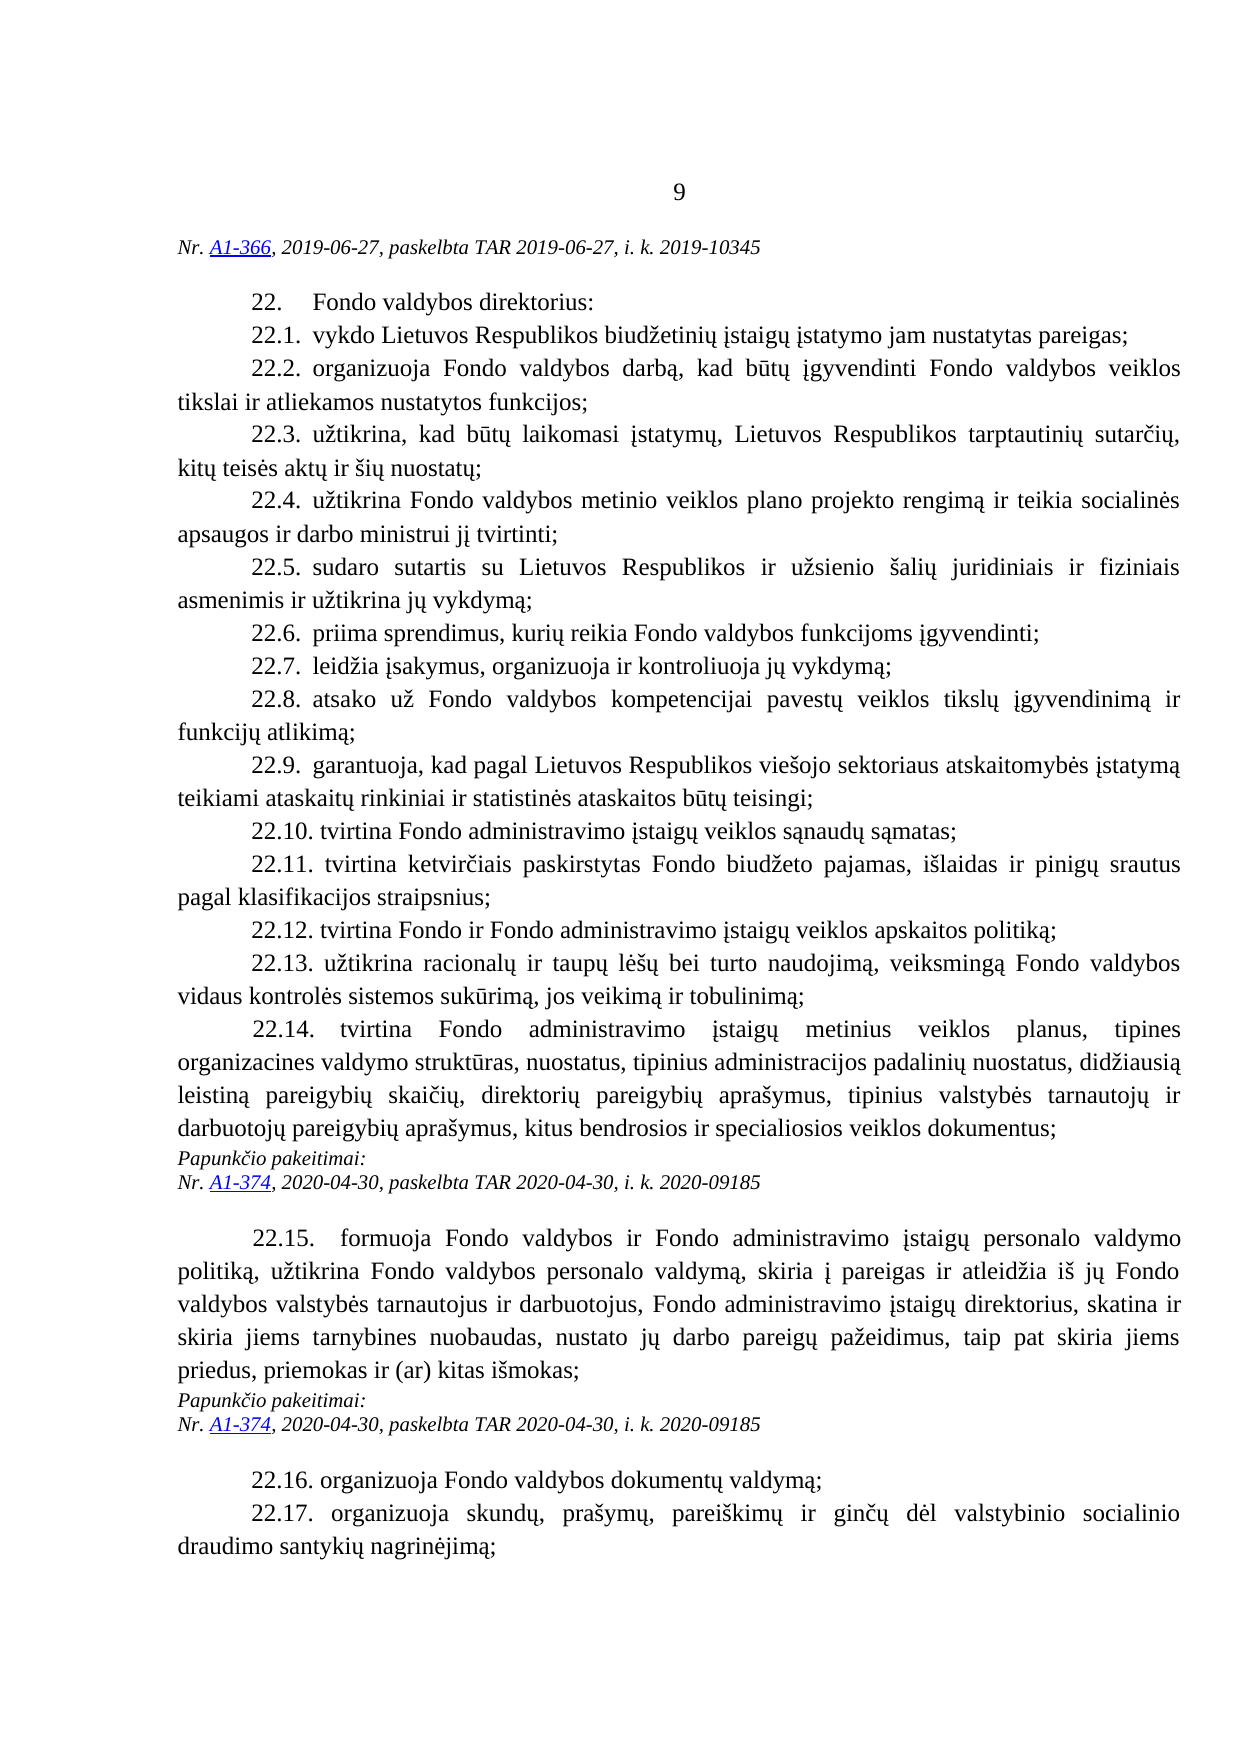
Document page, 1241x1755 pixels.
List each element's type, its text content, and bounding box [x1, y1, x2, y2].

text 22.5. sudaro sutartis su Lietuvos Respublikos ir užsienio šalių juridiniais ir fiziniais asmenimis ir užtikrina jų vykdymą; [177, 552, 1181, 613]
text 22.8. atsako už Fondo valdybos kompetencijai pavestų veiklos tikslų įgyvendinimą ir funkcijų atlikimą; [177, 684, 1181, 746]
text 22.13. užtikrina racionalų ir taupų lėšų bei turto naudojimą, veiksmingą Fondo valdybos vidaus kontrolės sistemos sukūrimą, jos veikimą ir tobulinimą; [177, 948, 1181, 1010]
text 22.6. priima sprendimus, kurių reikia Fondo valdybos funkcijoms įgyvendinti; [177, 618, 1181, 646]
text Papunkčio pakeitimai: [177, 1146, 1181, 1170]
text Nr. A1-374, 2020-04-30, paskelbta TAR 2020-04-30, i. k. 2020-09185 [177, 1412, 1181, 1436]
text 22.4. užtikrina Fondo valdybos metinio veiklos plano projekto rengimą ir teikia socialinės apsaugos ir darbo ministrui jį tvirtinti; [177, 486, 1181, 547]
text 22.16. organizuoja Fondo valdybos dokumentų valdymą; [177, 1465, 1181, 1494]
text 22.1. vykdo Lietuvos Respublikos biudžetinių įstaigų įstatymo jam nustatytas pareigas; [177, 321, 1181, 349]
text 22.2. organizuoja Fondo valdybos darbą, kad būtų įgyvendinti Fondo valdybos veiklos tikslai ir atliekamos nustatytos funkcijos; [177, 353, 1181, 415]
text 22.3. užtikrina, kad būtų laikomasi įstatymų, Lietuvos Respublikos tarptautinių sutarčių, kitų teisės aktų ir šių nuostatų; [177, 419, 1181, 481]
text 22.15. formuoja Fondo valdybos ir Fondo administravimo įstaigų personalo valdymo politiką, užtikrina Fondo valdybos personalo valdymą, skiria į pareigas ir atleidžia iš jų Fondo valdybos valstybės tarnautojus ir darbuotojus, Fondo administravimo įstaigų direktorius, skatina ir skiria jiems tarnybines nuobaudas, nustato jų darbo pareigų pažeidimus, taip pat skiria jiems priedus, priemokas ir (ar) kitas išmokas; [177, 1223, 1181, 1384]
text 22.9. garantuoja, kad pagal Lietuvos Respublikos viešojo sektoriaus atskaitomybės įstatymą teikiami ataskaitų rinkiniai ir statistinės ataskaitos būtų teisingi; [177, 750, 1181, 812]
text 22.7. leidžia įsakymus, organizuoja ir kontroliuoja jų vykdymą; [177, 651, 1181, 679]
text Nr. A1-374, 2020-04-30, paskelbta TAR 2020-04-30, i. k. 2020-09185 [177, 1170, 1181, 1194]
text 22.11. tvirtina ketvirčiais paskirstytas Fondo biudžeto pajamas, išlaidas ir pinigų srautus pagal klasifikacijos straipsnius; [177, 849, 1181, 911]
text 22.14. tvirtina Fondo administravimo įstaigų metinius veiklos planus, tipines organizacines valdymo struktūras, nuostatus, tipinius administracijos padalinių nuostatus, didžiausią leistiną pareigybių skaičių, direktorių pareigybių aprašymus, tipinius valstybės tarnautojų ir darbuotojų pareigybių aprašymus, kitus bendrosios ir specialiosios veiklos dokumentus; [177, 1014, 1181, 1142]
text Nr. A1-366, 2019-06-27, paskelbta TAR 2019-06-27, i. k. 2019-10345 [177, 235, 1181, 259]
text 22.10. tvirtina Fondo administravimo įstaigų veiklos sąnaudų sąmatas; [177, 816, 1181, 844]
text 22.12. tvirtina Fondo ir Fondo administravimo įstaigų veiklos apskaitos politiką; [177, 915, 1181, 944]
text 22.17. organizuoja skundų, prašymų, pareiškimų ir ginčų dėl valstybinio socialinio draudimo santykių nagrinėjimą; [177, 1498, 1181, 1560]
text Papunkčio pakeitimai: [177, 1388, 1181, 1412]
text 22. Fondo valdybos direktorius: [177, 287, 1181, 316]
